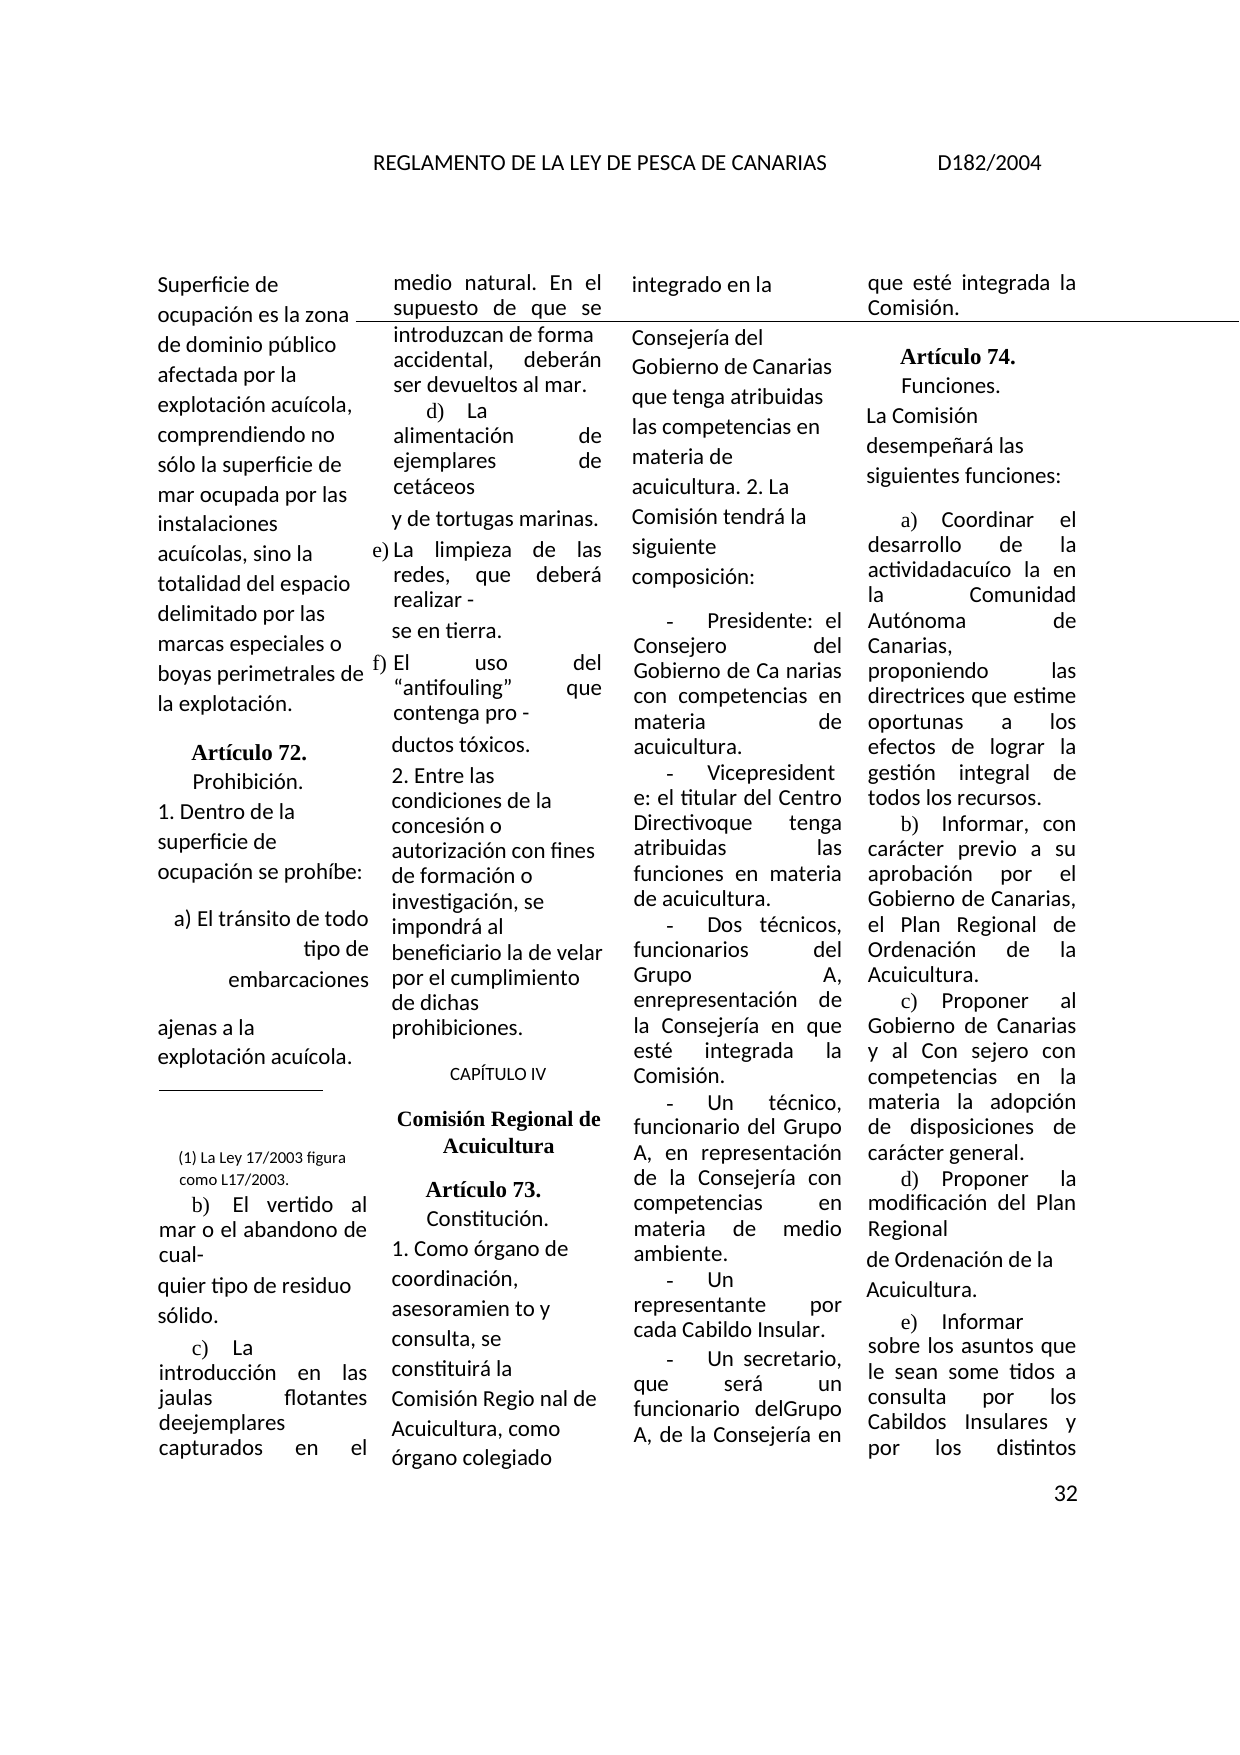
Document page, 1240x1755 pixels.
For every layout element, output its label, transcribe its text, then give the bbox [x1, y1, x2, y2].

list Un técnico, funcionario del Grupo A, en representación de la Consejería con competencias en materia de medio ambiente. [633, 1090, 842, 1267]
list La introducción en las jaulas flotantes deejemplares capturados en el [159, 1335, 367, 1462]
list La limpieza de las redes, que deberá realizar - [381, 537, 602, 613]
list El uso del “antifouling” que contenga pro - [381, 650, 602, 726]
text La Comisión desempeñará las siguientes funciones: [866, 401, 1076, 489]
list Informar sobre los asuntos que le sean some tidos a consulta por los Cabildos Insulares y por los distintos [868, 1309, 1076, 1461]
text (1) La Ley 17/2003 figura como L17/2003. [178, 1147, 369, 1190]
text 1. Como órgano de coordinación, asesoramien to y consulta, se constituirá la Comisión Regio nal de Acuicultura, como órgano colegiado [391, 1234, 602, 1472]
text Superficie de ocupación es la zona de dominio público afectada por la explotación acuícola, comprendiendo no sólo la superficie de mar ocupada por las instalaciones acuícolas, sino la totalidad del espacio delimitado por las marcas especiales o boyas perimetrales de la explotación. [157, 270, 367, 717]
list La alimentación de ejemplares de cetáceos [393, 399, 602, 500]
list medio natural. En el supuesto de que se [393, 270, 602, 321]
list Un secretario, que será un funcionario delGrupo A, de la Consejería en [633, 1347, 842, 1448]
text de Ordenación de la Acuicultura. [866, 1246, 1076, 1303]
list Un representante por cada Cabildo Insular. [633, 1267, 842, 1343]
list Presidente: el Consejero del Gobierno de Ca narias con competencias en materia de acuicultura. [633, 608, 842, 760]
text Artículo 73. Constitución. [425, 1176, 603, 1232]
list Proponer la modificación del Plan Regional [868, 1166, 1076, 1242]
list Coordinar el desarrollo de la actividadacuíco la en la Comunidad Autónoma de Canarias, proponiendo las directrices que estime oportunas a los efectos de lograr la gestión integral de todos los recursos. [868, 507, 1076, 811]
list Vicepresidente: el titular del Centro Directivoque tenga atribuidas las funciones en materia de acuicultura. [633, 760, 842, 912]
list Informar, con carácter previo a su aprobación por el Gobierno de Canarias, el Plan Regional de Ordenación de la Acuicultura. [868, 811, 1076, 988]
list El vertido al mar o el abandono de cual- [159, 1192, 367, 1268]
text 2. Entre las condiciones de la concesión o autorización con fines de formación o investigación, se impondrá al beneficiario la de velar por el cumplimiento de dichas prohibiciones. [391, 763, 603, 1042]
list introduzcan de forma accidental, deberán ser devueltos al mar. [393, 322, 602, 398]
text a) El tránsito de todo tipo de embarcaciones [159, 904, 369, 993]
list Dos técnicos, funcionarios del Grupo A, enrepresentación de la Consejería en que esté integrada la Comisión. [633, 912, 842, 1089]
text se en tierra. [391, 617, 602, 645]
list que esté integrada la Comisión. [868, 270, 1076, 321]
text 1. Dentro de la superficie de ocupación se prohíbe: [157, 797, 367, 885]
text ajenas a la explotación acuícola. [157, 1013, 367, 1071]
text Artículo 74. Funciones. [900, 343, 1078, 399]
text Consejería del Gobierno de Canarias que tenga atribuidas las competencias en materia de acuicultura. 2. La Comisión tendrá la siguiente composición: [632, 322, 842, 590]
text quier tipo de residuo sólido. [157, 1272, 367, 1329]
text y de tortugas marinas. [391, 504, 602, 532]
text Artículo 72. Prohibición. [191, 739, 369, 796]
text ductos tóxicos. [391, 730, 602, 758]
text integrado en la [632, 270, 842, 321]
list Proponer al Gobierno de Canarias y al Con sejero con competencias en la materia la adopción de disposiciones de carácter general. [868, 989, 1076, 1166]
text CAPÍTULO IV [434, 1062, 562, 1085]
subtitle Comisión Regional de Acuicultura [394, 1106, 603, 1158]
